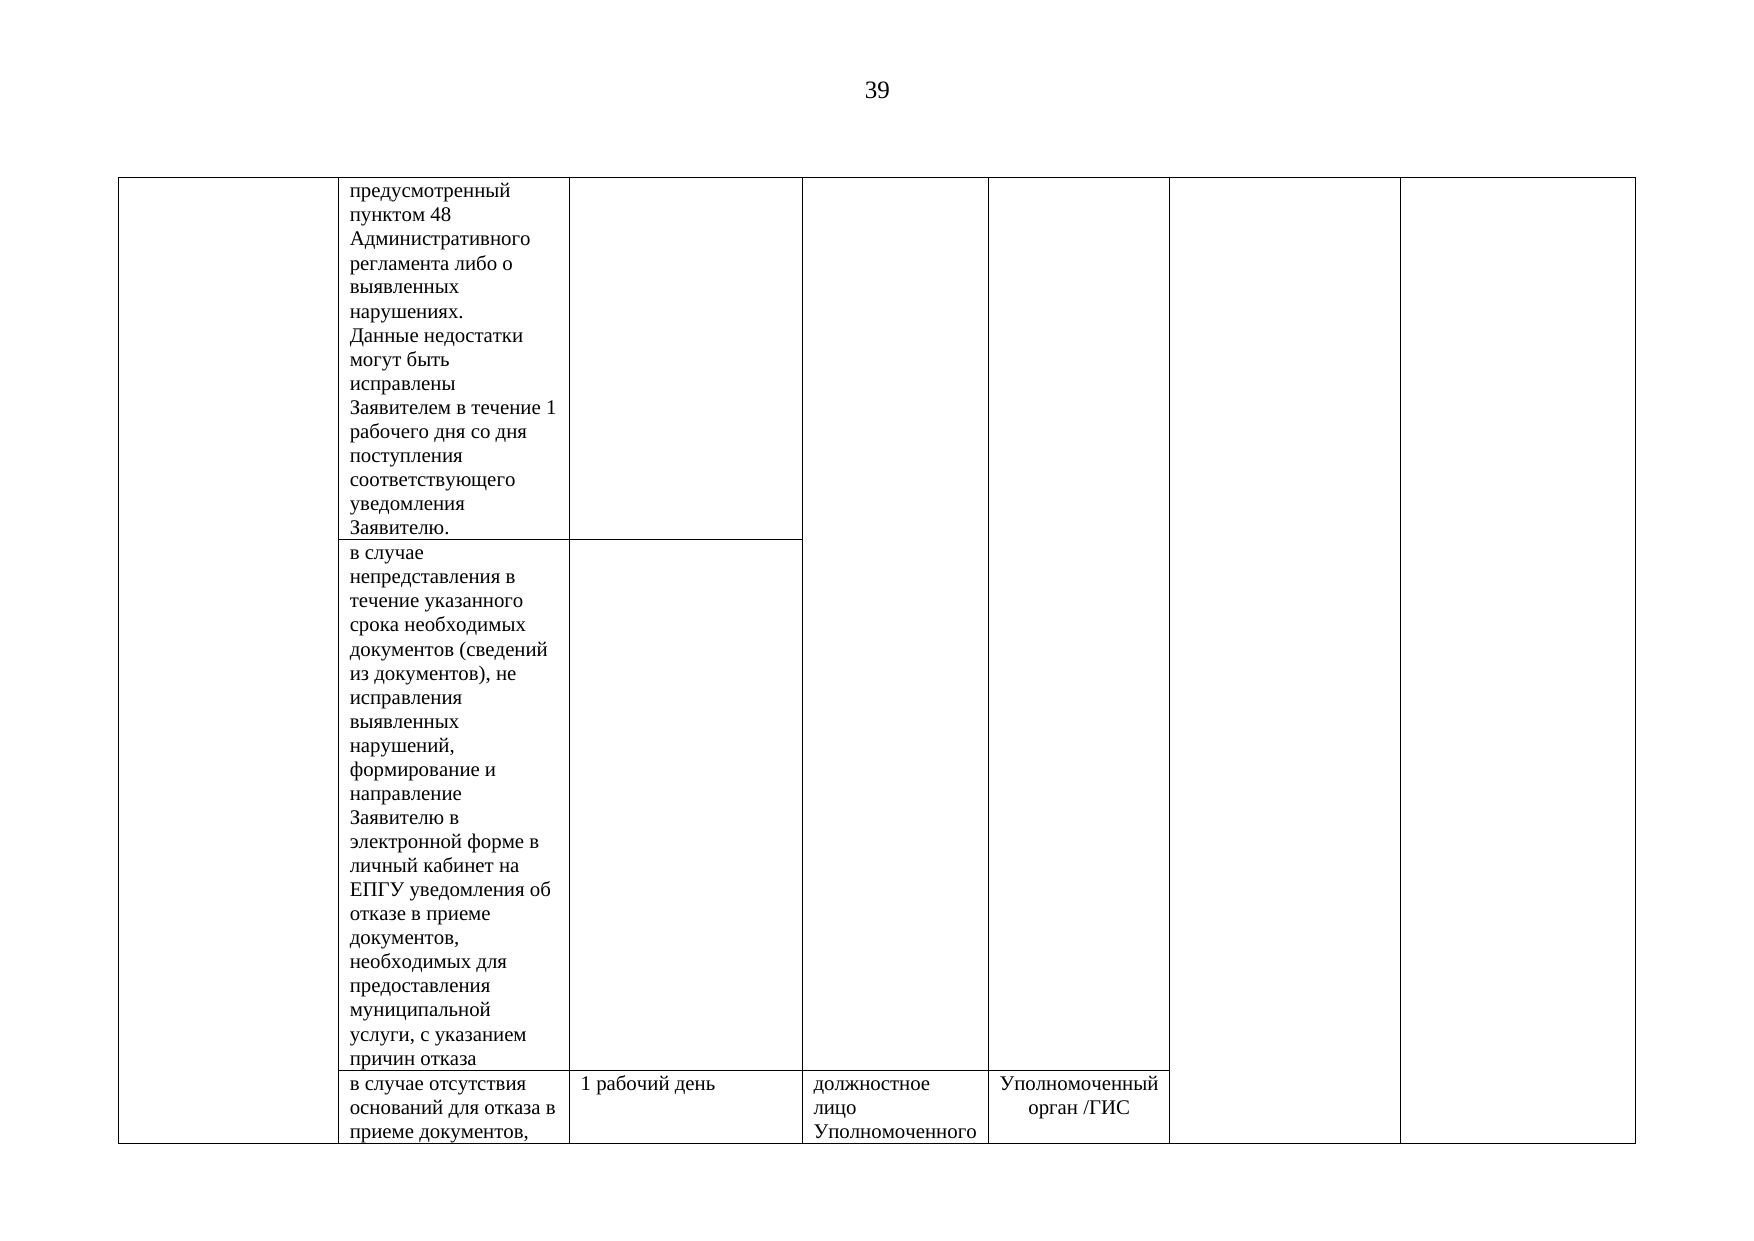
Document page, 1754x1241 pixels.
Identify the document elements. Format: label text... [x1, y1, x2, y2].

table_cell Уполномоченный орган /ГИС [989, 1071, 1169, 1143]
table_cell 1 рабочий день [570, 1071, 802, 1143]
table_cell предусмотренный пунктом 48 Административного регламента либо о выявленных нарушениях. Данные недостатки могут быть исправлены Заявителем в течение 1 рабочего дня со дня поступления соответствующего уведомления Заявителю. [339, 178, 569, 539]
table_cell [570, 178, 802, 539]
table_cell в случае непредставления в течение указанного срока необходимых документов (сведений из документов), не исправления выявленных нарушений, формирование и направление Заявителю в электронной форме в личный кабинет на ЕПГУ уведомления об отказе в приеме документов, необходимых для предоставления муниципальной услуги, с указанием причин отказа [339, 540, 569, 1069]
table_cell [570, 540, 802, 1069]
table_cell должностное лицо Уполномоченного [803, 1071, 988, 1143]
table_cell в случае отсутствия оснований для отказа в приеме документов, [339, 1071, 569, 1143]
